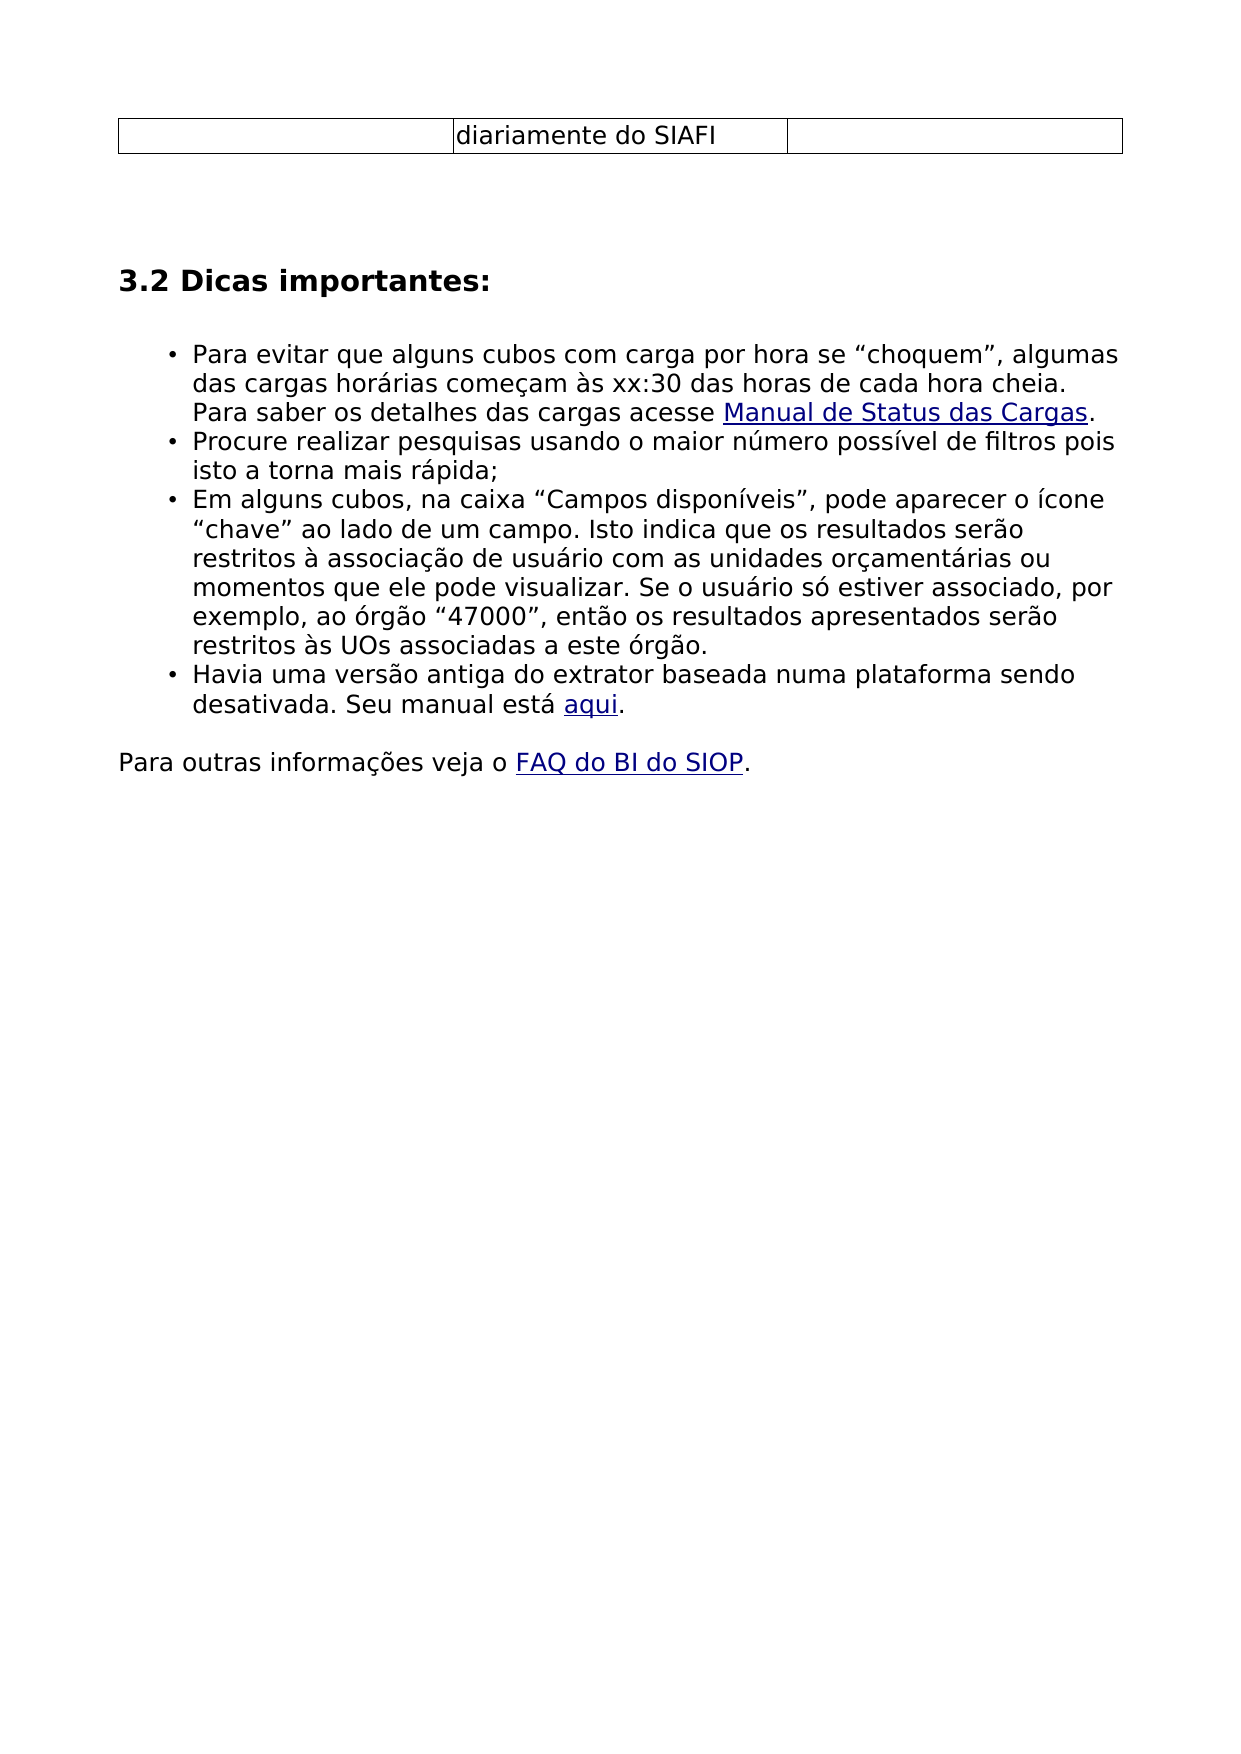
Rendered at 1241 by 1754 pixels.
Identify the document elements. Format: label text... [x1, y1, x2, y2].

list Havia uma versão antiga do extrator baseada numa plataforma sendo desativada. Seu manual está aqui. [177, 661, 1122, 719]
subtitle 3.2 Dicas importantes: [118, 264, 1122, 298]
table_cell diariamente do SIAFI [454, 119, 787, 153]
text Para outras informações veja o FAQ do BI do SIOP. [118, 748, 1122, 778]
list Em alguns cubos, na caixa “Campos disponíveis”, pode aparecer o ícone “chave” ao lado de um campo. Isto indica que os resultados serão restritos à associação de usuário com as unidades orçamentárias ou momentos que ele pode visualizar. Se o usuário só estiver associado, por exemplo, ao órgão “47000”, então os resultados apresentados serão restritos às UOs associadas a este órgão. [177, 486, 1122, 661]
table_cell [119, 119, 453, 153]
list Para evitar que alguns cubos com carga por hora se “choquem”, algumas das cargas horárias começam às xx:30 das horas de cada hora cheia. Para saber os detalhes das cargas acesse Manual de Status das Cargas. [177, 340, 1122, 427]
table_cell [788, 119, 1122, 153]
list Procure realizar pesquisas usando o maior número possível de filtros pois isto a torna mais rápida; [177, 427, 1122, 486]
